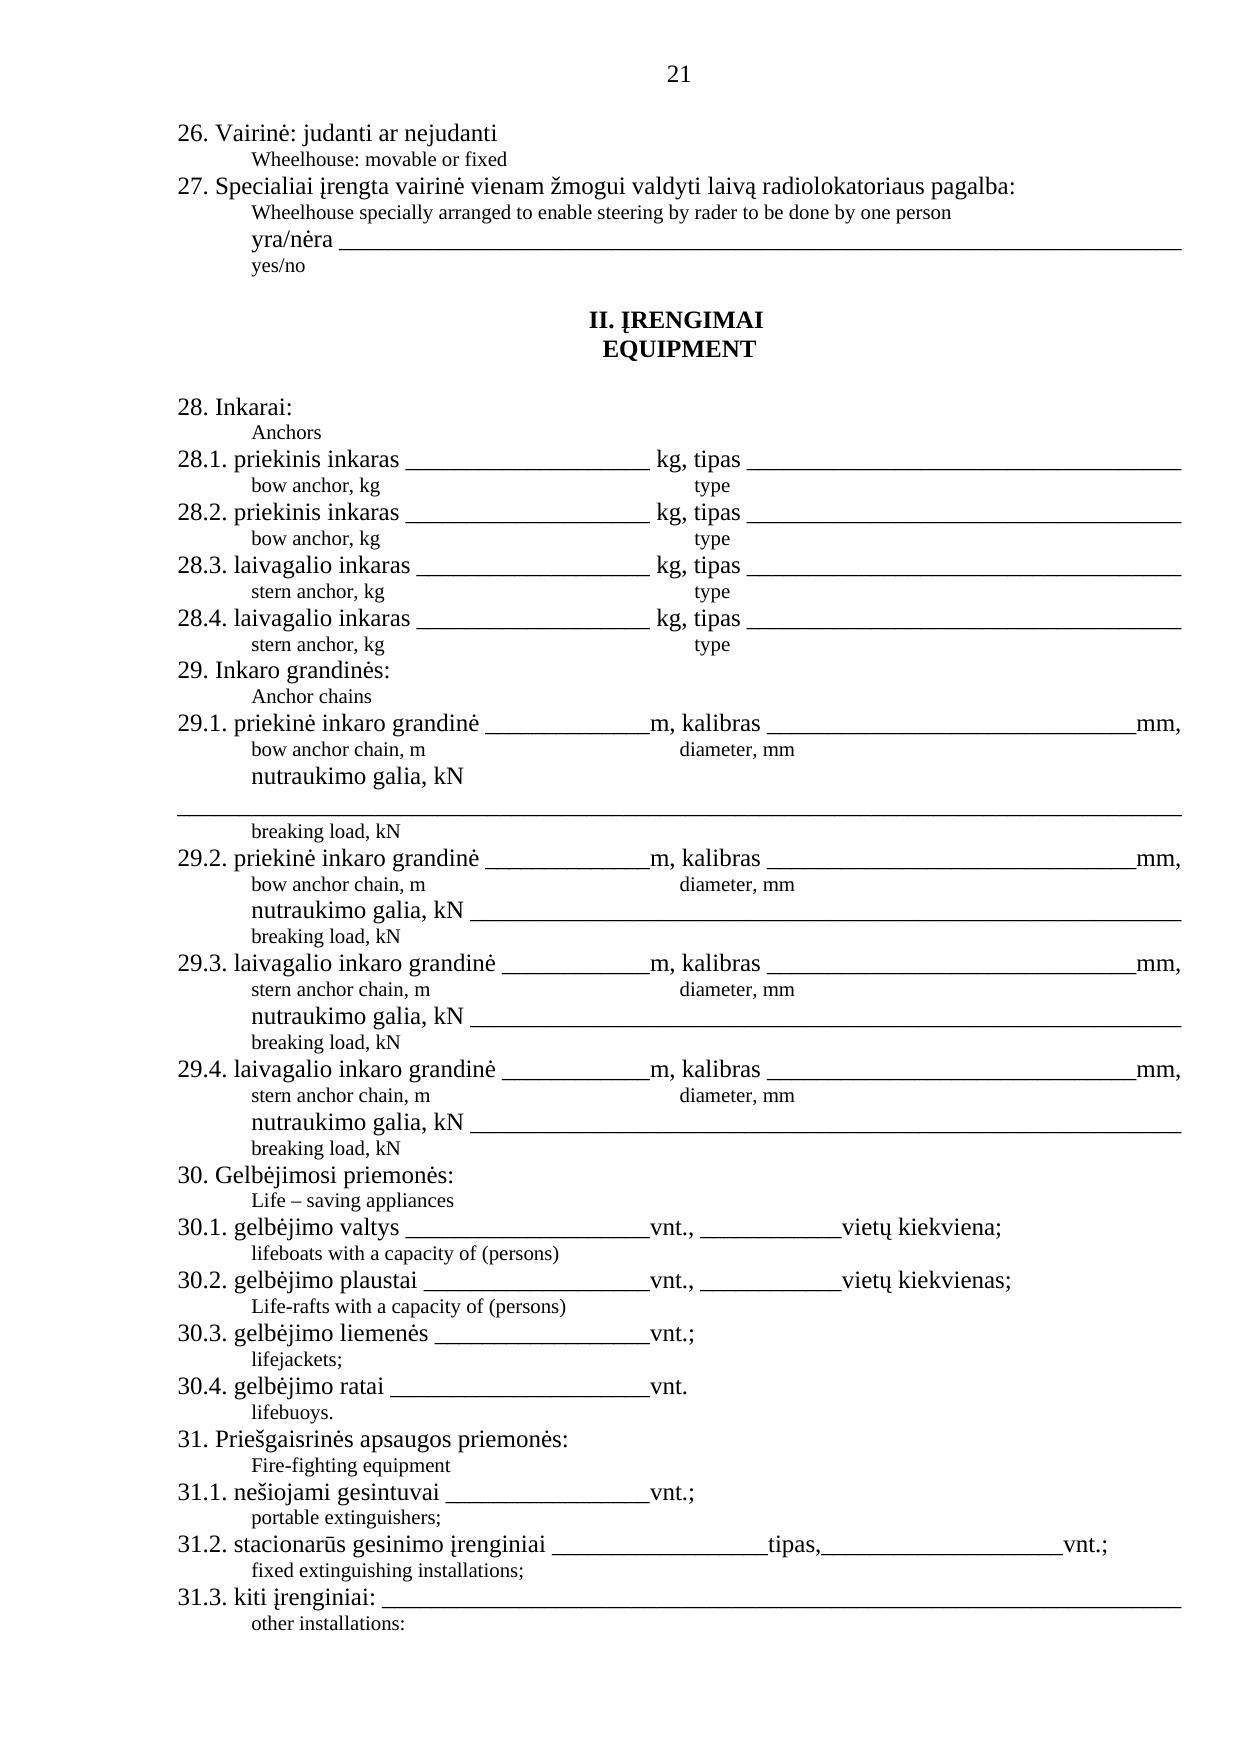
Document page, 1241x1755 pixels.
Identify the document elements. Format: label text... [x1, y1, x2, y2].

text other installations: [177, 1611, 1181, 1635]
text stern anchor, kg type [177, 632, 1181, 656]
text 28. Inkarai: [177, 392, 1181, 420]
text Anchors [177, 420, 637, 444]
text bow anchor, kg type [177, 473, 1181, 497]
text 29. Inkaro grandinės: [177, 656, 1181, 684]
text 31.3. kiti įrenginiai: [177, 1582, 1181, 1611]
text 29.4. laivagalio inkaro grandinė m, kalibras mm, [177, 1054, 1181, 1083]
text stern anchor chain, m diameter, mm [177, 1083, 1181, 1107]
text nutraukimo galia, kN [177, 896, 1181, 924]
text 29.2. priekinė inkaro grandinė m, kalibras mm, [177, 843, 1181, 872]
text Wheelhouse specially arranged to enable steering by rader to be done by one person [177, 200, 1181, 224]
text lifeboats with a capacity of (persons) [177, 1241, 1181, 1265]
text lifebuoys. [177, 1400, 1181, 1424]
text 31. Priešgaisrinės apsaugos priemonės: [177, 1424, 1181, 1452]
text nutraukimo galia, kN [177, 1107, 1181, 1136]
text Life – saving appliances [177, 1188, 1181, 1212]
text Fire-fighting equipment [177, 1452, 1181, 1477]
text bow anchor, kg type [177, 526, 1181, 550]
text 30.2. gelbėjimo plaustai vnt., vietų kiekvienas; [177, 1265, 1181, 1294]
text 27. Specialiai įrengta vairinė vienam žmogui valdyti laivą radiolokatoriaus pagalba: [177, 171, 1181, 200]
text 30. Gelbėjimosi priemonės: [177, 1160, 1181, 1188]
text 30.3. gelbėjimo liemenės vnt.; [177, 1318, 1181, 1347]
text lifejackets; [177, 1347, 1181, 1371]
text 28.1. priekinis inkaras kg, tipas [177, 444, 1181, 473]
text stern anchor chain, m diameter, mm [177, 977, 1181, 1001]
text stern anchor, kg type [177, 579, 1181, 603]
text 29.1. priekinė inkaro grandinė m, kalibras mm, [177, 708, 1181, 737]
text II. ĮRENGIMAI [177, 305, 1181, 334]
text 28.4. laivagalio inkaras kg, tipas [177, 603, 1181, 632]
text portable extinguishers; [177, 1505, 1181, 1529]
text Anchor chains [177, 684, 1181, 708]
text 28.3. laivagalio inkaras kg, tipas [177, 550, 1181, 579]
text EQUIPMENT [177, 334, 1181, 363]
text bow anchor chain, m diameter, mm [177, 737, 1181, 761]
text yes/no [177, 252, 1181, 277]
text 31.2. stacionarūs gesinimo įrenginiai tipas, vnt.; [177, 1529, 1181, 1558]
text breaking load, kN [177, 1030, 1181, 1054]
text 31.1. nešiojami gesintuvai vnt.; [177, 1477, 1181, 1505]
text nutraukimo galia, kN [177, 1001, 1181, 1030]
text nutraukimo galia, kN [177, 761, 1181, 815]
text breaking load, kN [177, 1136, 1181, 1160]
text Life-rafts with a capacity of (persons) [177, 1294, 1181, 1318]
text 29.3. laivagalio inkaro grandinė m, kalibras mm, [177, 948, 1181, 977]
text 28.2. priekinis inkaras kg, tipas [177, 497, 1181, 526]
text yra/nėra [177, 224, 1181, 252]
text bow anchor chain, m diameter, mm [177, 872, 1181, 896]
text 30.1. gelbėjimo valtys vnt., vietų kiekviena; [177, 1212, 1181, 1241]
text Wheelhouse: movable or fixed [177, 147, 1181, 171]
text 30.4. gelbėjimo ratai vnt. [177, 1371, 1181, 1400]
text breaking load, kN [177, 924, 1181, 948]
text fixed extinguishing installations; [177, 1558, 1181, 1582]
text 26. Vairinė: judanti ar nejudanti [177, 118, 1181, 147]
text breaking load, kN [177, 819, 1181, 843]
